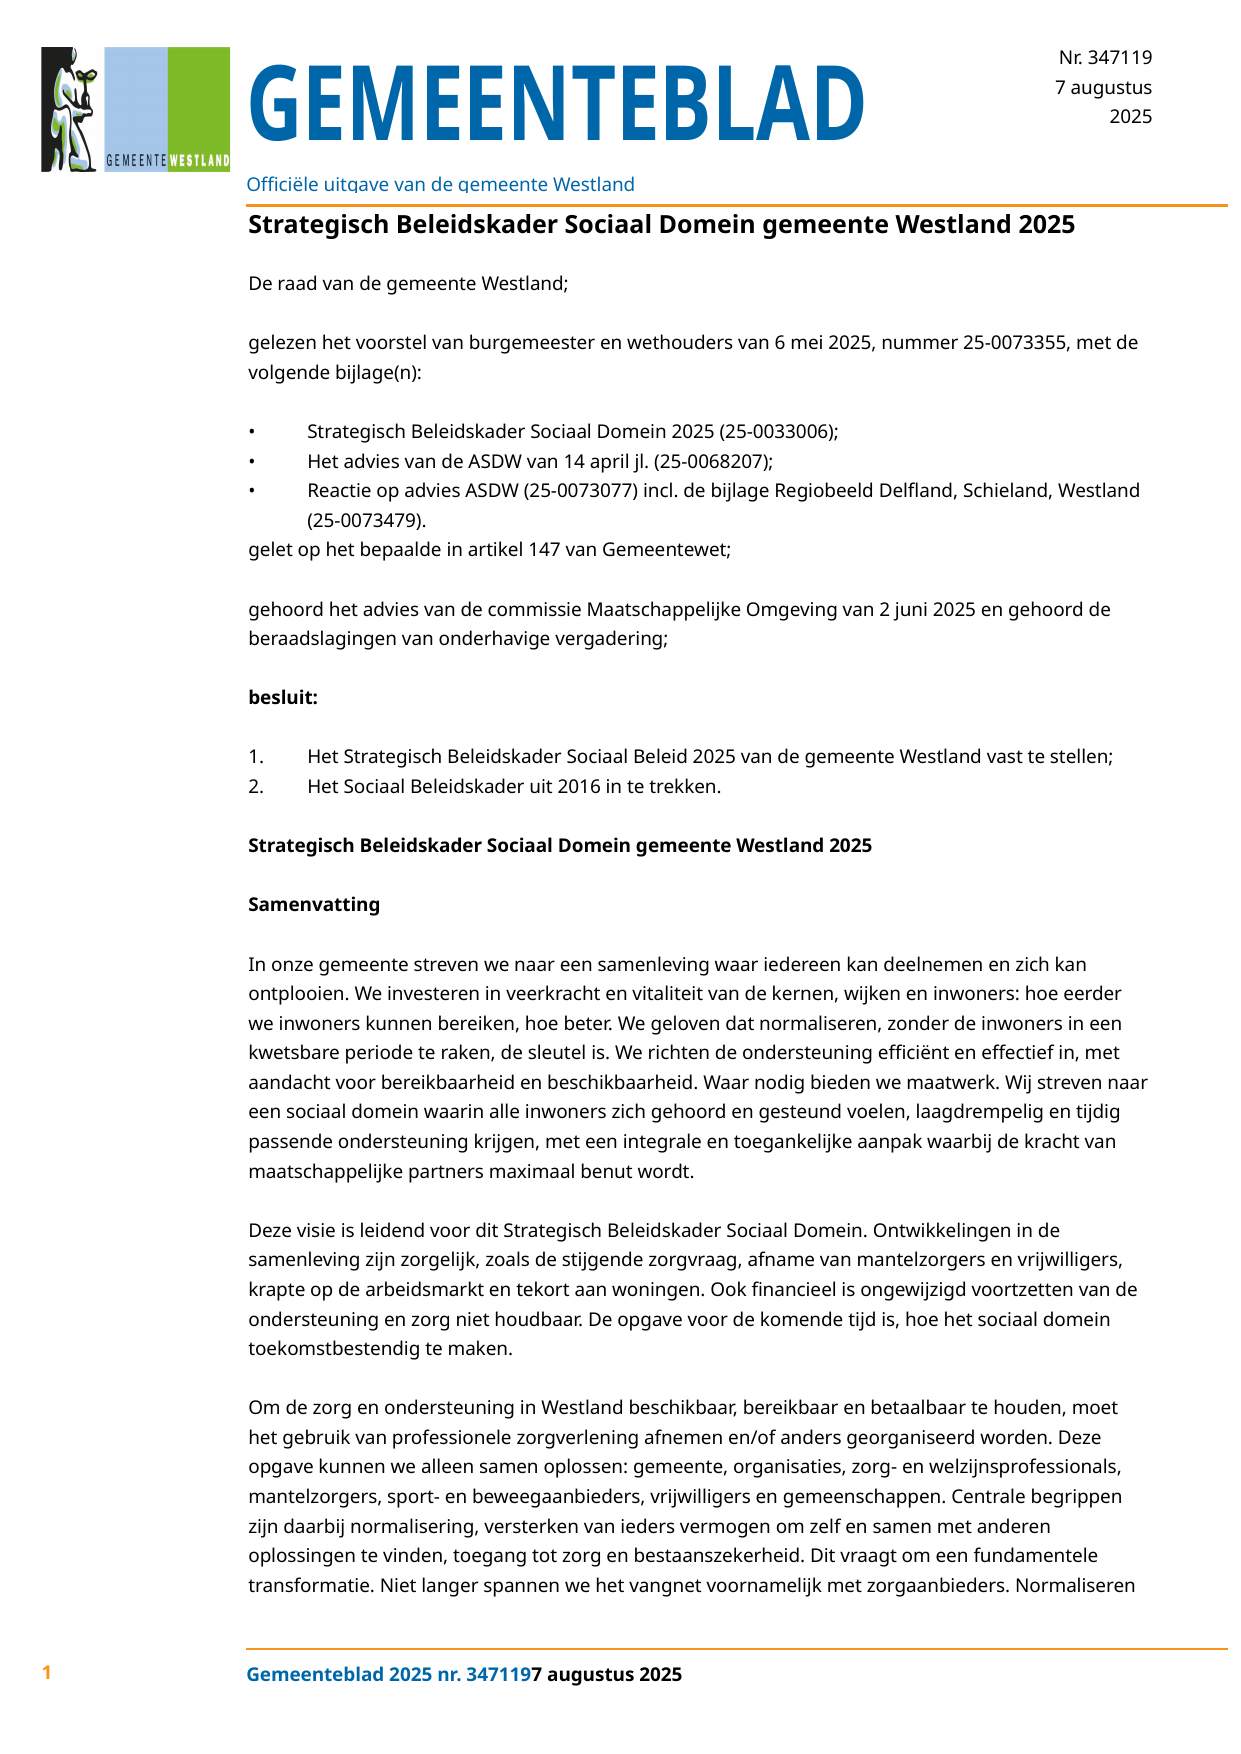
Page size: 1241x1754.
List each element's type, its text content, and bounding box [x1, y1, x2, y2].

text Strategisch Beleidskader Sociaal Domein gemeente Westland 2025 [248, 207, 1152, 241]
text Om de zorg en ondersteuning in Westland beschikbaar, bereikbaar en betaalbaar te houden, moet het gebruik van professionele zorgverlening afnemen en/of anders georganiseerd worden. Deze opgave kunnen we alleen samen oplossen: gemeente, organisaties, zorg- en welzijnsprofessionals, mantelzorgers, sport- en beweegaanbieders, vrijwilligers en gemeenschappen. Centrale begrippen zijn daarbij normalisering, versterken van ieders vermogen om zelf en samen met anderen oplossingen te vinden, toegang tot zorg en bestaanszekerheid. Dit vraagt om een fundamentele transformatie. Niet langer spannen we het vangnet voornamelijk met zorgaanbieders. Normaliseren [248, 1394, 1152, 1598]
text gelezen het voorstel van burgemeester en wethouders van 6 mei 2025, nummer 25-0073355, met de volgende bijlage(n): [248, 329, 1152, 385]
text De raad van de gemeente Westland; [248, 270, 1152, 296]
text Samenvatting [248, 892, 1152, 917]
text besluit: [248, 684, 1152, 710]
list Strategisch Beleidskader Sociaal Domein 2025 (25-0033006); [248, 418, 1152, 444]
list Het Sociaal Beleidskader uit 2016 in te trekken. [248, 773, 1152, 799]
text Strategisch Beleidskader Sociaal Domein gemeente Westland 2025 [248, 832, 1152, 858]
picture [41, 47, 231, 172]
list Het Strategisch Beleidskader Sociaal Beleid 2025 van de gemeente Westland vast te stellen; [248, 744, 1152, 769]
list Reactie op advies ASDW (25-0073077) incl. de bijlage Regiobeeld Delfland, Schieland, Westland (25-0073479). [248, 477, 1152, 533]
text Deze visie is leidend voor dit Strategisch Beleidskader Sociaal Domein. Ontwikkelingen in de samenleving zijn zorgelijk, zoals de stijgende zorgvraag, afname van mantelzorgers en vrijwilligers, krapte op de arbeidsmarkt en tekort aan woningen. Ook financieel is ongewijzigd voortzetten van de ondersteuning en zorg niet houdbaar. De opgave voor de komende tijd is, hoe het sociaal domein toekomstbestendig te maken. [248, 1217, 1152, 1361]
text In onze gemeente streven we naar een samenleving waar iedereen kan deelnemen en zich kan ontplooien. We investeren in veerkracht en vitaliteit van de kernen, wijken en inwoners: hoe eerder we inwoners kunnen bereiken, hoe beter. We geloven dat normaliseren, zonder de inwoners in een kwetsbare periode te raken, de sleutel is. We richten de ondersteuning efficiënt en effectief in, met aandacht voor bereikbaarheid en beschikbaarheid. Waar nodig bieden we maatwerk. Wij streven naar een sociaal domein waarin alle inwoners zich gehoord en gesteund voelen, laagdrempelig en tijdig passende ondersteuning krijgen, met een integrale en toegankelijke aanpak waarbij de kracht van maatschappelijke partners maximaal benut wordt. [248, 951, 1152, 1183]
list Het advies van de ASDW van 14 april jl. (25-0068207); [248, 448, 1152, 473]
text gelet op het bepaalde in artikel 147 van Gemeentewet; [248, 537, 1152, 562]
text gehoord het advies van de commissie Maatschappelijke Omgeving van 2 juni 2025 en gehoord de beraadslagingen van onderhavige vergadering; [248, 596, 1152, 651]
